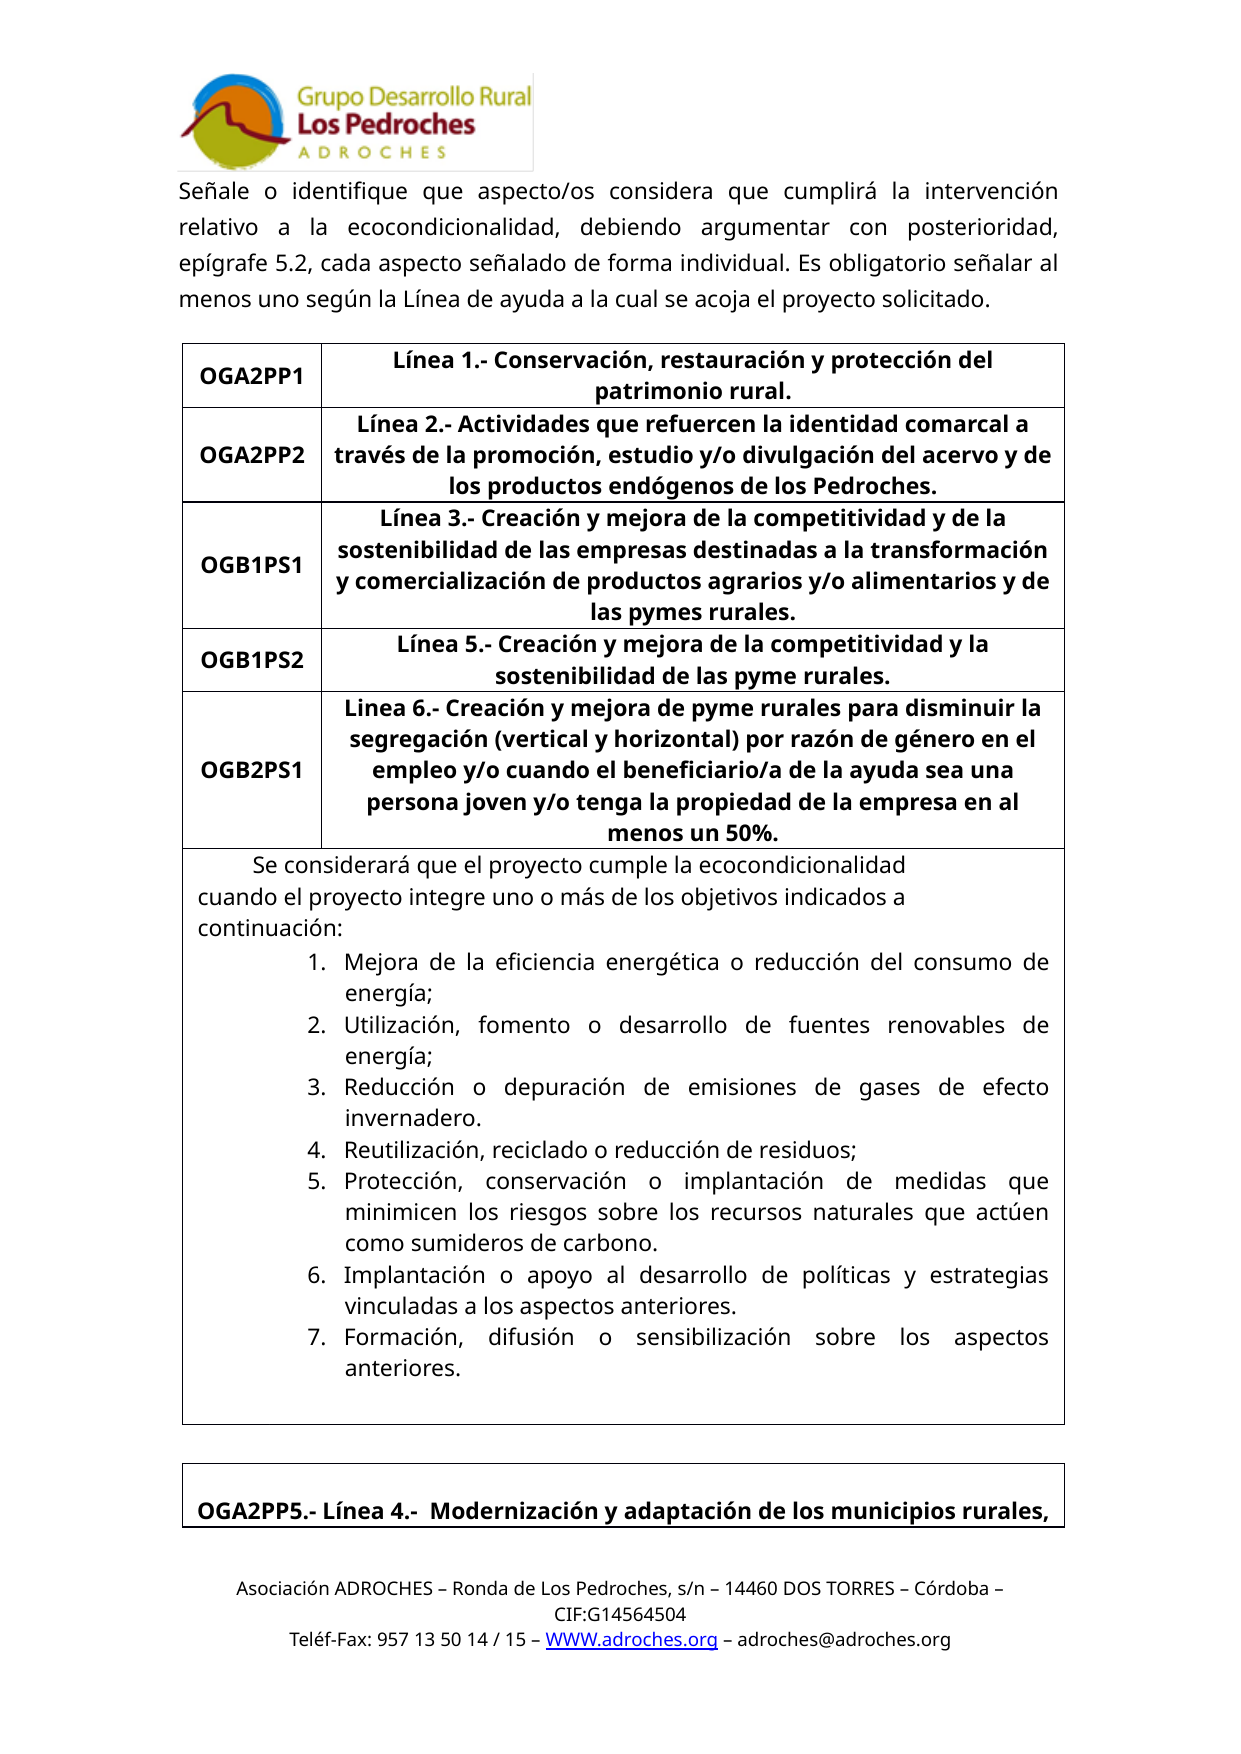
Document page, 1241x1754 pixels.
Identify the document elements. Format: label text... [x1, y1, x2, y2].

table_cell Se considerará que el proyecto cumple la ecocondicionalidad cuando el proyecto integre uno o más de los objetivos indicados a continuación: Mejora de la eficiencia energética o reducción del consumo de energía; Utilización, fomento o desarrollo de fuentes renovables de energía; Reducción o depuración de emisiones de gases de efecto invernadero. Reutilización, reciclado o reducción de residuos; Protección, conservación o implantación de medidas que minimicen los riesgos sobre los recursos naturales que actúen como sumideros de carbono. Implantación o apoyo al desarrollo de políticas y estrategias vinculadas a los aspectos anteriores. Formación, difusión o sensibilización sobre los aspectos anteriores. [183, 849, 1064, 1424]
text Señale o identifique que aspecto/os considera que cumplirá la intervención relativo a la ecocondicionalidad, debiendo argumentar con posterioridad, epígrafe 5.2, cada aspecto señalado de forma individual. Es obligatorio señalar al menos uno según la Línea de ayuda a la cual se acoja el proyecto solicitado. [178, 173, 1062, 316]
table_header OGA2PP5.- Línea 4.- Modernización y adaptación de los municipios rurales, [183, 1464, 1064, 1526]
table_cell OGA2PP2 [183, 408, 321, 501]
table_cell Línea 5.- Creación y mejora de la competitividad y la sostenibilidad de las pyme rurales. [322, 629, 1064, 691]
table_cell Línea 2.- Actividades que refuercen la identidad comarcal a través de la promoción, estudio y/o divulgación del acervo y de los productos endógenos de los Pedroches. [322, 408, 1064, 501]
table_cell OGB1PS2 [183, 629, 321, 691]
table_cell OGB2PS1 [183, 692, 321, 848]
table_cell OGB1PS1 [183, 503, 321, 627]
table_header OGA2PP1 [183, 344, 321, 407]
table_header Línea 1.- Conservación, restauración y protección del patrimonio rural. [322, 344, 1064, 407]
table_cell Línea 3.- Creación y mejora de la competitividad y de la sostenibilidad de las empresas destinadas a la transformación y comercialización de productos agrarios y/o alimentarios y de las pymes rurales. [322, 503, 1064, 627]
table_cell Linea 6.- Creación y mejora de pyme rurales para disminuir la segregación (vertical y horizontal) por razón de género en el empleo y/o cuando el beneficiario/a de la ayuda sea una persona joven y/o tenga la propiedad de la empresa en al menos un 50%. [322, 692, 1064, 848]
picture [177, 73, 535, 172]
